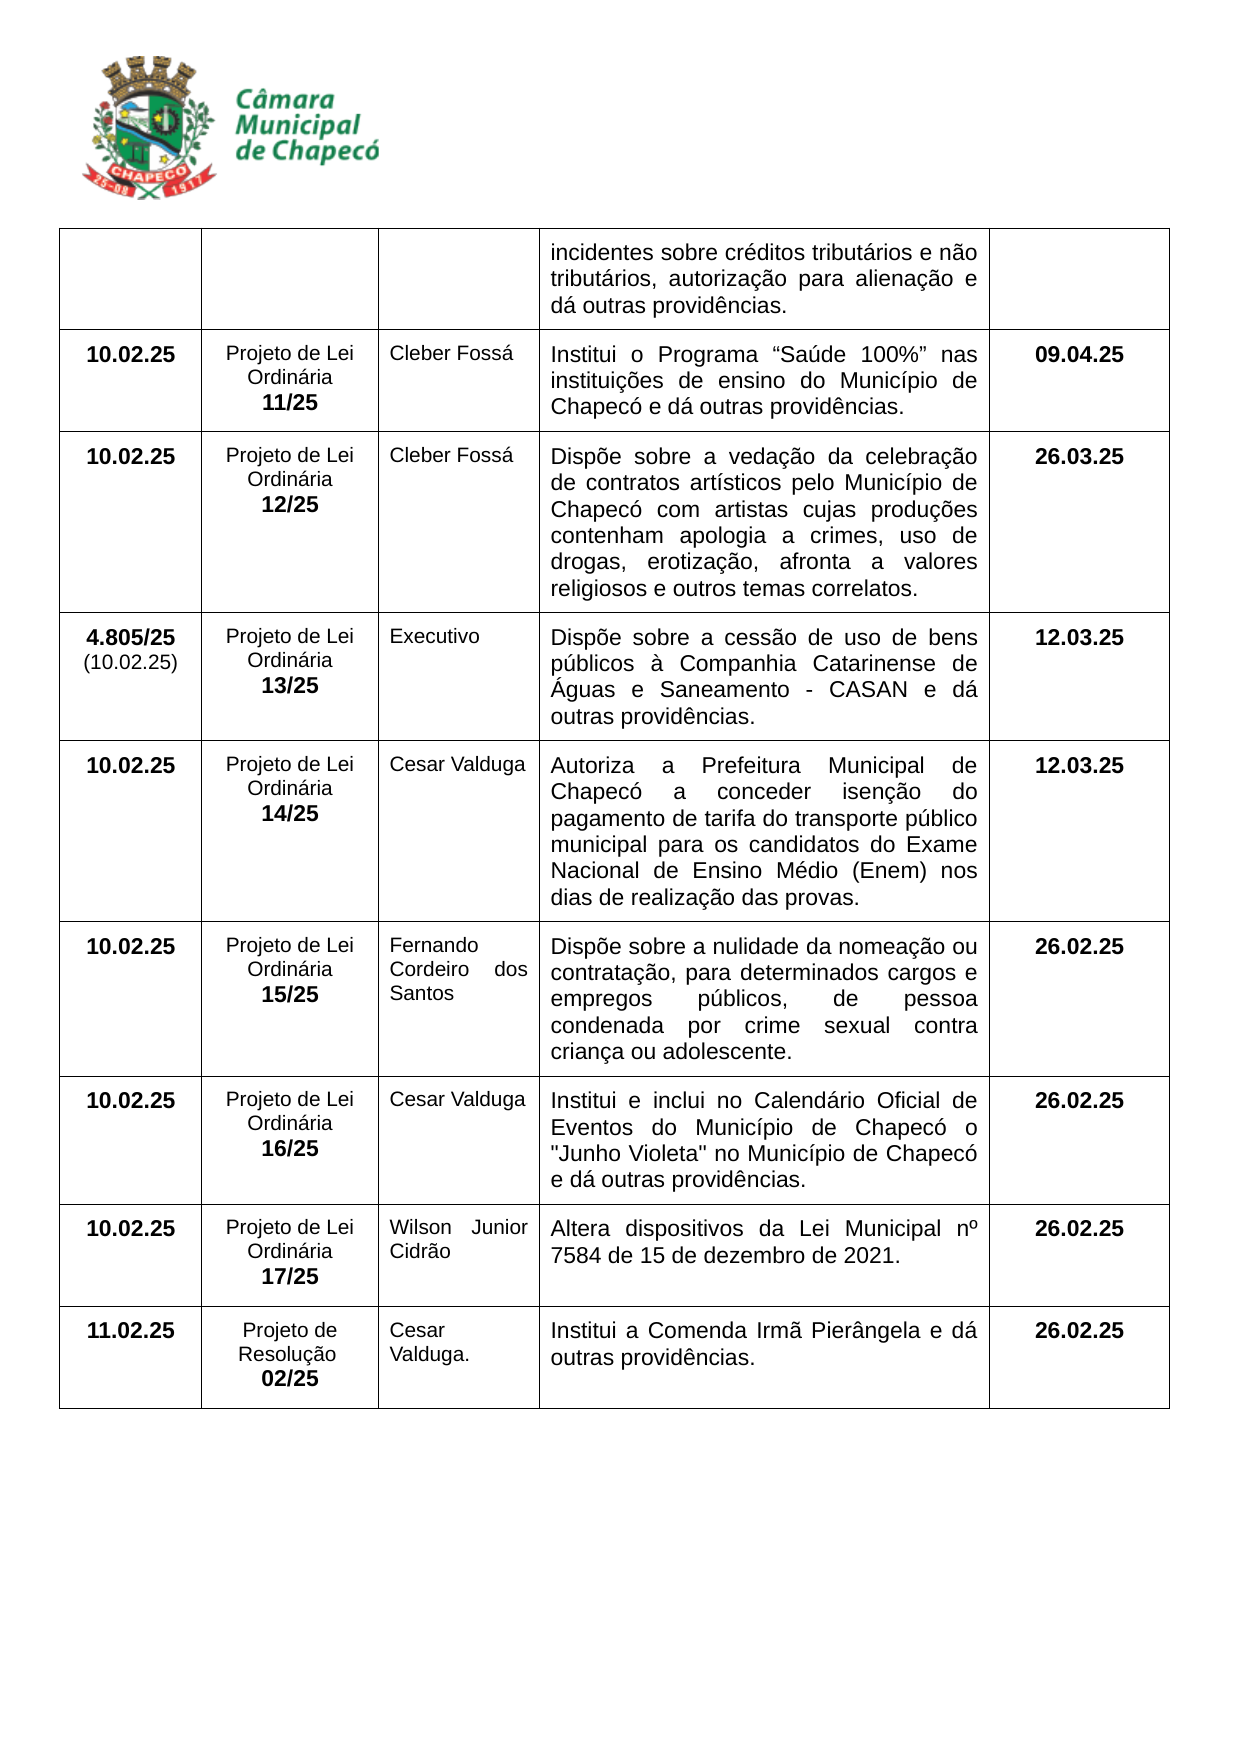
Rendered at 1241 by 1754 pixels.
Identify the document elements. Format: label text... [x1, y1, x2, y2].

table_cell Fernando Cordeiro dos Santos [379, 922, 539, 1076]
table_cell 11.02.25 [60, 1307, 201, 1408]
table_cell 10.02.25 [60, 1205, 201, 1306]
table_cell Projeto de Lei Ordinária 12/25 [202, 432, 378, 612]
table_cell Projeto de Lei Ordinária 11/25 [202, 330, 378, 431]
table_cell 10.02.25 [60, 1077, 201, 1204]
table_cell Altera dispositivos da Lei Municipal nº 7584 de 15 de dezembro de 2021. [540, 1205, 989, 1306]
table_cell Executivo [379, 613, 539, 740]
table_cell 4.805/25 (10.02.25) [60, 613, 201, 740]
table_cell Wilson Junior Cidrão [379, 1205, 539, 1306]
table_cell Cleber Fossá [379, 432, 539, 612]
table_cell 12.03.25 [990, 741, 1169, 921]
table_cell Dispõe sobre a cessão de uso de bens públicos à Companhia Catarinense de Águas e Saneamento - CASAN e dá outras providências. [540, 613, 989, 740]
table_cell 26.02.25 [990, 922, 1169, 1076]
table_cell 10.02.25 [60, 330, 201, 431]
table_cell Projeto de Lei Ordinária 15/25 [202, 922, 378, 1076]
table_cell 10.02.25 [60, 922, 201, 1076]
picture [81, 56, 379, 200]
table_cell Projeto de Resolução 02/25 [202, 1307, 378, 1408]
table_cell [379, 229, 539, 329]
table_cell 26.02.25 [990, 1077, 1169, 1204]
table_cell Institui e inclui no Calendário Oficial de Eventos do Município de Chapecó o "Junho Violeta'' no Município de Chapecó e dá outras providências. [540, 1077, 989, 1204]
table_cell [60, 229, 201, 329]
table_cell Projeto de Lei Ordinária 17/25 [202, 1205, 378, 1306]
table_cell 09.04.25 [990, 330, 1169, 431]
table_cell 26.03.25 [990, 432, 1169, 612]
table_cell Cesar Valduga [379, 741, 539, 921]
table_cell Dispõe sobre a vedação da celebração de contratos artísticos pelo Município de Chapecó com artistas cujas produções contenham apologia a crimes, uso de drogas, erotização, afronta a valores religiosos e outros temas correlatos. [540, 432, 989, 612]
table_cell [202, 229, 378, 329]
table_cell Institui a Comenda Irmã Pierângela e dá outras providências. [540, 1307, 989, 1408]
table_cell incidentes sobre créditos tributários e não tributários, autorização para alienação e dá outras providências. [540, 229, 989, 329]
table_cell Cleber Fossá [379, 330, 539, 431]
table_cell 10.02.25 [60, 432, 201, 612]
table_cell Cesar Valduga [379, 1077, 539, 1204]
table_cell [990, 229, 1169, 329]
table_cell Projeto de Lei Ordinária 14/25 [202, 741, 378, 921]
table_cell Projeto de Lei Ordinária 13/25 [202, 613, 378, 740]
table_cell 26.02.25 [990, 1307, 1169, 1408]
table_cell 12.03.25 [990, 613, 1169, 740]
table_cell 26.02.25 [990, 1205, 1169, 1306]
table_cell Institui o Programa “Saúde 100%” nas instituições de ensino do Município de Chapecó e dá outras providências. [540, 330, 989, 431]
table_cell Projeto de Lei Ordinária 16/25 [202, 1077, 378, 1204]
table_cell Cesar Valduga. [379, 1307, 539, 1408]
table_cell Dispõe sobre a nulidade da nomeação ou contratação, para determinados cargos e empregos públicos, de pessoa condenada por crime sexual contra criança ou adolescente. [540, 922, 989, 1076]
table_cell Autoriza a Prefeitura Municipal de Chapecó a conceder isenção do pagamento de tarifa do transporte público municipal para os candidatos do Exame Nacional de Ensino Médio (Enem) nos dias de realização das provas. [540, 741, 989, 921]
table_cell 10.02.25 [60, 741, 201, 921]
